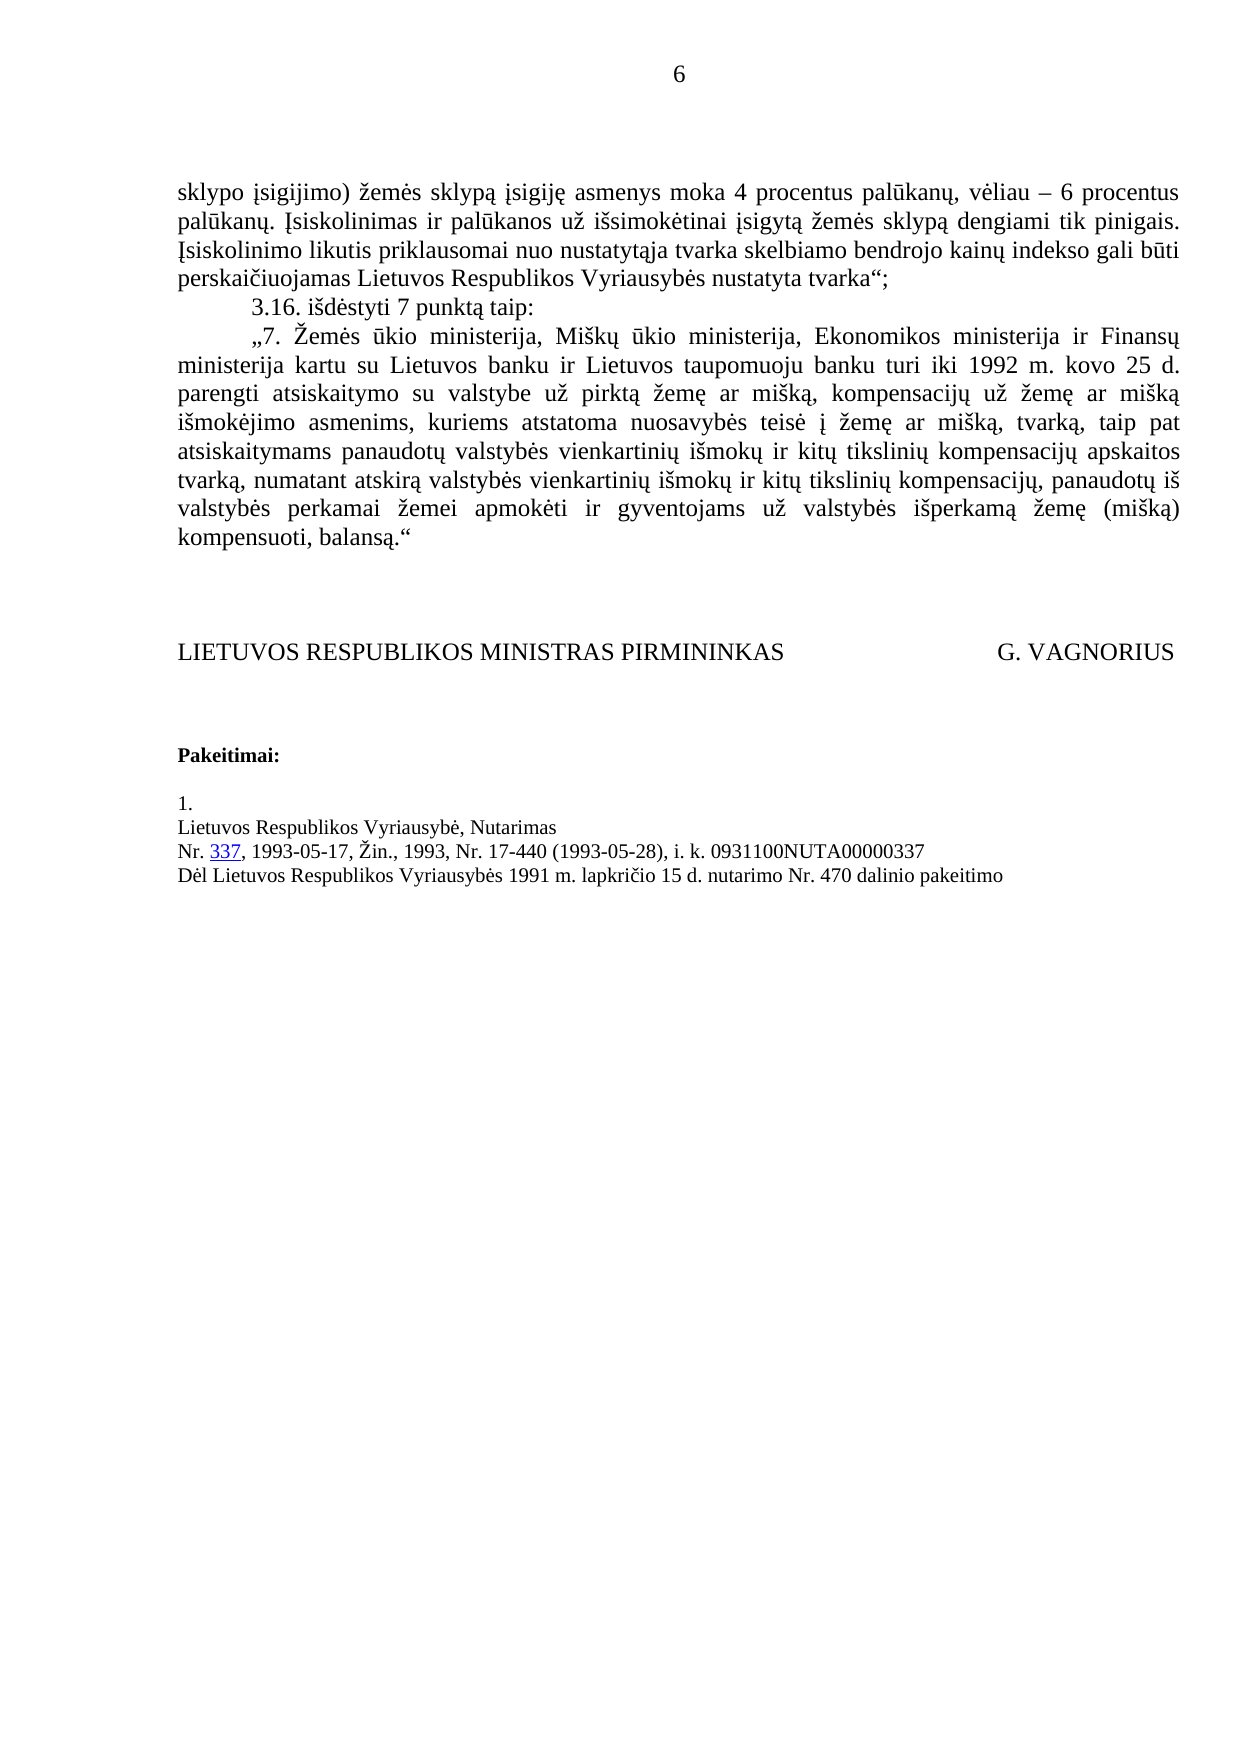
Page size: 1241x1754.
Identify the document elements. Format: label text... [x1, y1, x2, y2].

text 3.16. išdėstyti 7 punktą taip: [177, 292, 1181, 321]
text „7. Žemės ūkio ministerija, Miškų ūkio ministerija, Ekonomikos ministerija ir Finansų ministerija kartu su Lietuvos banku ir Lietuvos taupomuoju banku turi iki 1992 m. kovo 25 d. parengti atsiskaitymo su valstybe už pirktą žemę ar mišką, kompensacijų už žemę ar mišką išmokėjimo asmenims, kuriems atstatoma nuosavybės teisė į žemę ar mišką, tvarką, taip pat atsiskaitymams panaudotų valstybės vienkartinių išmokų ir kitų tikslinių kompensacijų apskaitos tvarką, numatant atskirą valstybės vienkartinių išmokų ir kitų tikslinių kompensacijų, panaudotų iš valstybės perkamai žemei apmokėti ir gyventojams už valstybės išperkamą žemę (mišką) kompensuoti, balansą.“ [177, 321, 1181, 551]
text Lietuvos Respublikos Vyriausybė, Nutarimas [177, 815, 1181, 839]
text Nr. 337, 1993-05-17, Žin., 1993, Nr. 17-440 (1993-05-28), i. k. 0931100NUTA00000337 [177, 839, 1181, 863]
text Pakeitimai: [177, 743, 1181, 767]
text 1. [177, 791, 1181, 815]
text LIETUVOS RESPUBLIKOS MINISTRAS PIRMININKAS G. VAGNORIUS [177, 637, 1181, 666]
text Dėl Lietuvos Respublikos Vyriausybės 1991 m. lapkričio 15 d. nutarimo Nr. 470 dalinio pakeitimo [177, 863, 1181, 887]
text sklypo įsigijimo) žemės sklypą įsigiję asmenys moka 4 procentus palūkanų, vėliau – 6 procentus palūkanų. Įsiskolinimas ir palūkanos už išsimokėtinai įsigytą žemės sklypą dengiami tik pinigais. Įsiskolinimo likutis priklausomai nuo nustatytąja tvarka skelbiamo bendrojo kainų indekso gali būti perskaičiuojamas Lietuvos Respublikos Vyriausybės nustatyta tvarka“; [177, 177, 1181, 292]
